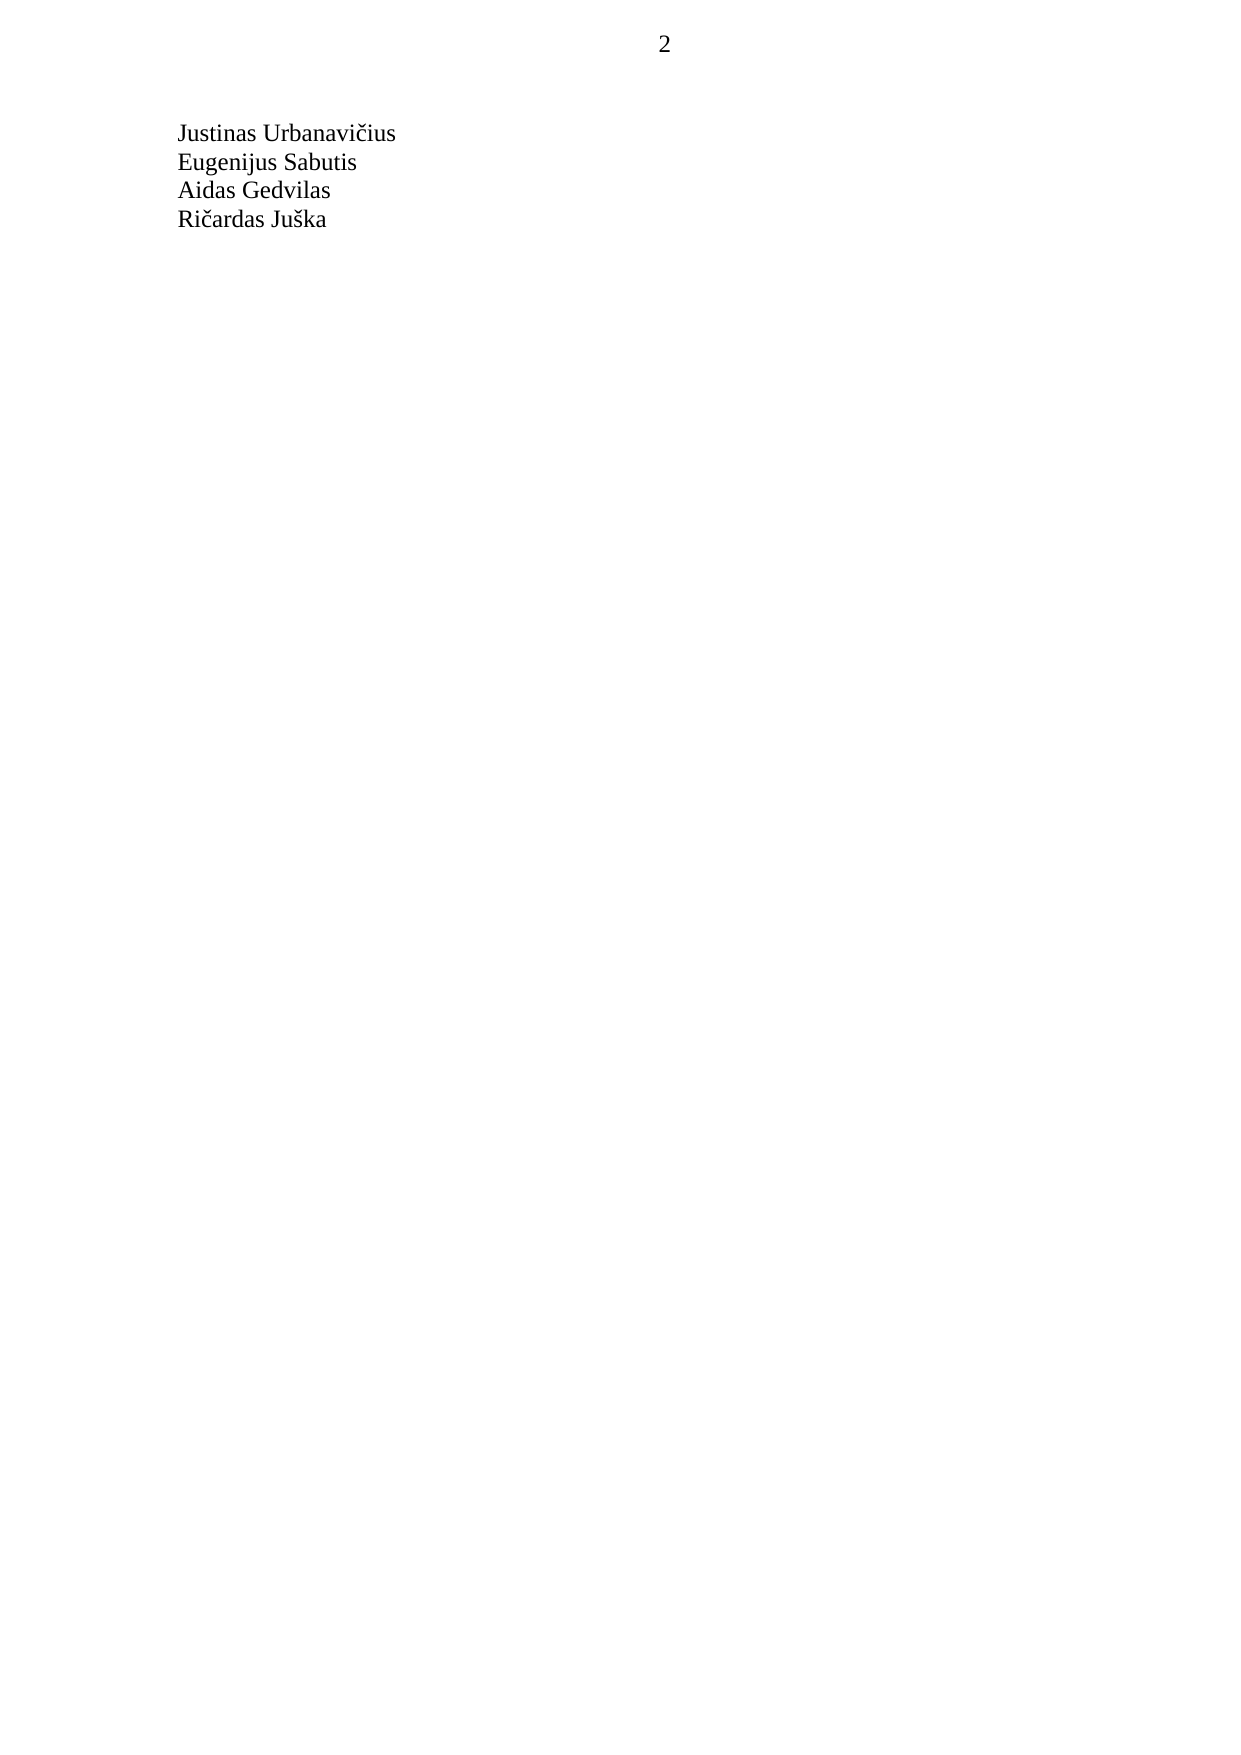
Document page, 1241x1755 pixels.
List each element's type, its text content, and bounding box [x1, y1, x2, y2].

subtitle Aidas Gedvilas [177, 176, 1152, 204]
subtitle Justinas Urbanavičius [177, 118, 1152, 147]
subtitle Ričardas Juška [177, 204, 1152, 233]
subtitle Eugenijus Sabutis [177, 147, 1152, 176]
